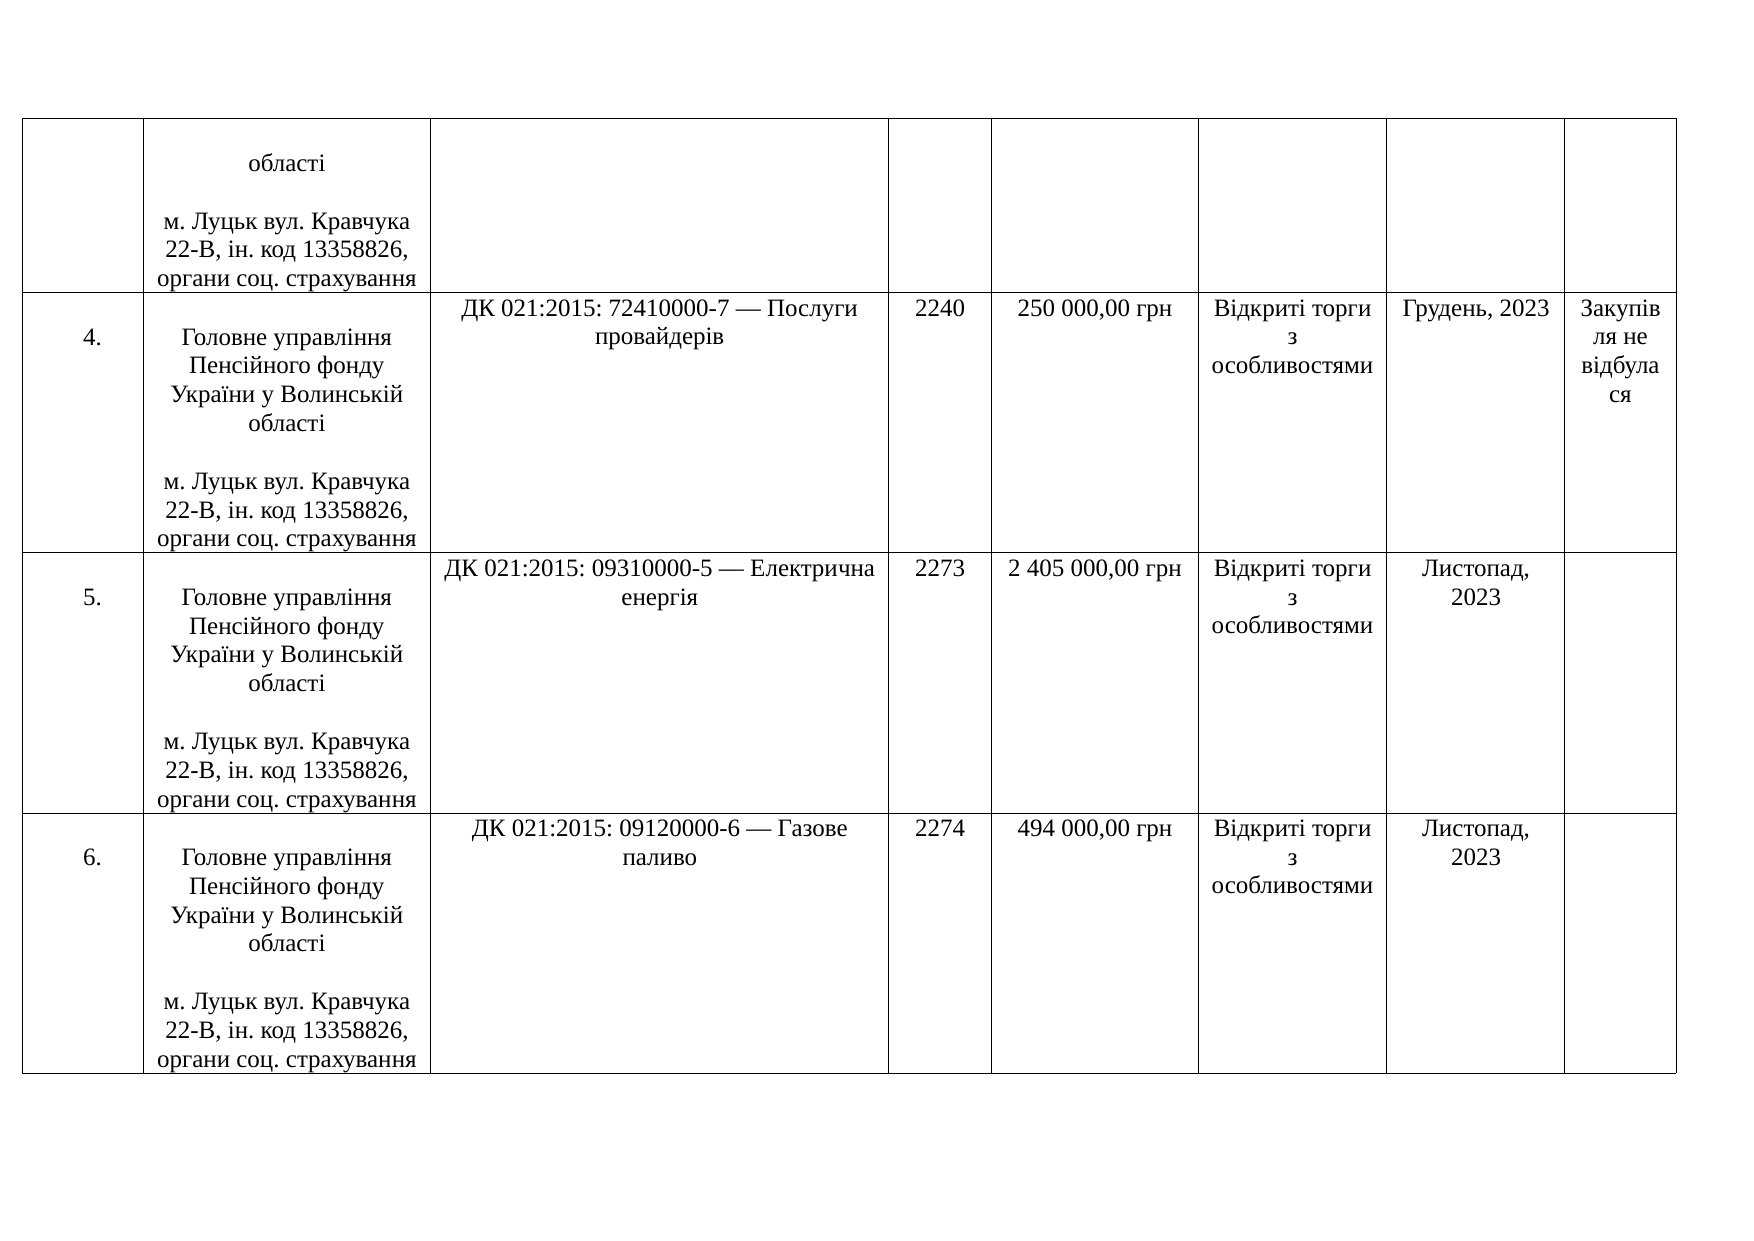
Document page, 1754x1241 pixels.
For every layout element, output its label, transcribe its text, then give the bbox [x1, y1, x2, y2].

table_cell [889, 119, 991, 292]
table_cell Відкриті торги з особливостями [1199, 553, 1386, 812]
table_cell 494 000,00 грн [992, 814, 1198, 1073]
table_cell ДК 021:2015: 09310000-5 — Електрична енергія [431, 553, 888, 812]
table_cell [23, 814, 143, 1073]
table_cell 2274 [889, 814, 991, 1073]
table_cell 2273 [889, 553, 991, 812]
table_cell області м. Луцьк вул. Кравчука 22-В, ін. код 13358826, органи соц. страхування [144, 119, 430, 292]
table_cell [1565, 553, 1676, 812]
table_cell Відкриті торги з особливостями [1199, 293, 1386, 552]
table_cell Листопад, 2023 [1387, 814, 1564, 1073]
table_cell ДК 021:2015: 09120000-6 — Газове паливо [431, 814, 888, 1073]
table_cell Листопад, 2023 [1387, 553, 1564, 812]
table_cell [1199, 119, 1386, 292]
table_cell Закупівля не відбулася [1565, 293, 1676, 552]
table_cell [1387, 119, 1564, 292]
table_cell Відкриті торги з особливостями [1199, 814, 1386, 1073]
table_cell [431, 119, 888, 292]
table_cell 250 000,00 грн [992, 293, 1198, 552]
table_cell Грудень, 2023 [1387, 293, 1564, 552]
table_cell [23, 293, 143, 552]
table_cell Головне управління Пенсійного фонду України у Волинській області м. Луцьк вул. Кравчука 22-В, ін. код 13358826, органи соц. страхування [144, 814, 430, 1073]
table_cell Головне управління Пенсійного фонду України у Волинській області м. Луцьк вул. Кравчука 22-В, ін. код 13358826, органи соц. страхування [144, 293, 430, 552]
table_cell 2240 [889, 293, 991, 552]
table_cell ДК 021:2015: 72410000-7 — Послуги провайдерів [431, 293, 888, 552]
table_cell [23, 119, 143, 292]
table_cell 2 405 000,00 грн [992, 553, 1198, 812]
table_cell Головне управління Пенсійного фонду України у Волинській області м. Луцьк вул. Кравчука 22-В, ін. код 13358826, органи соц. страхування [144, 553, 430, 812]
table_cell [23, 553, 143, 812]
table_cell [992, 119, 1198, 292]
table_cell [1565, 119, 1676, 292]
table_cell [1565, 814, 1676, 1073]
